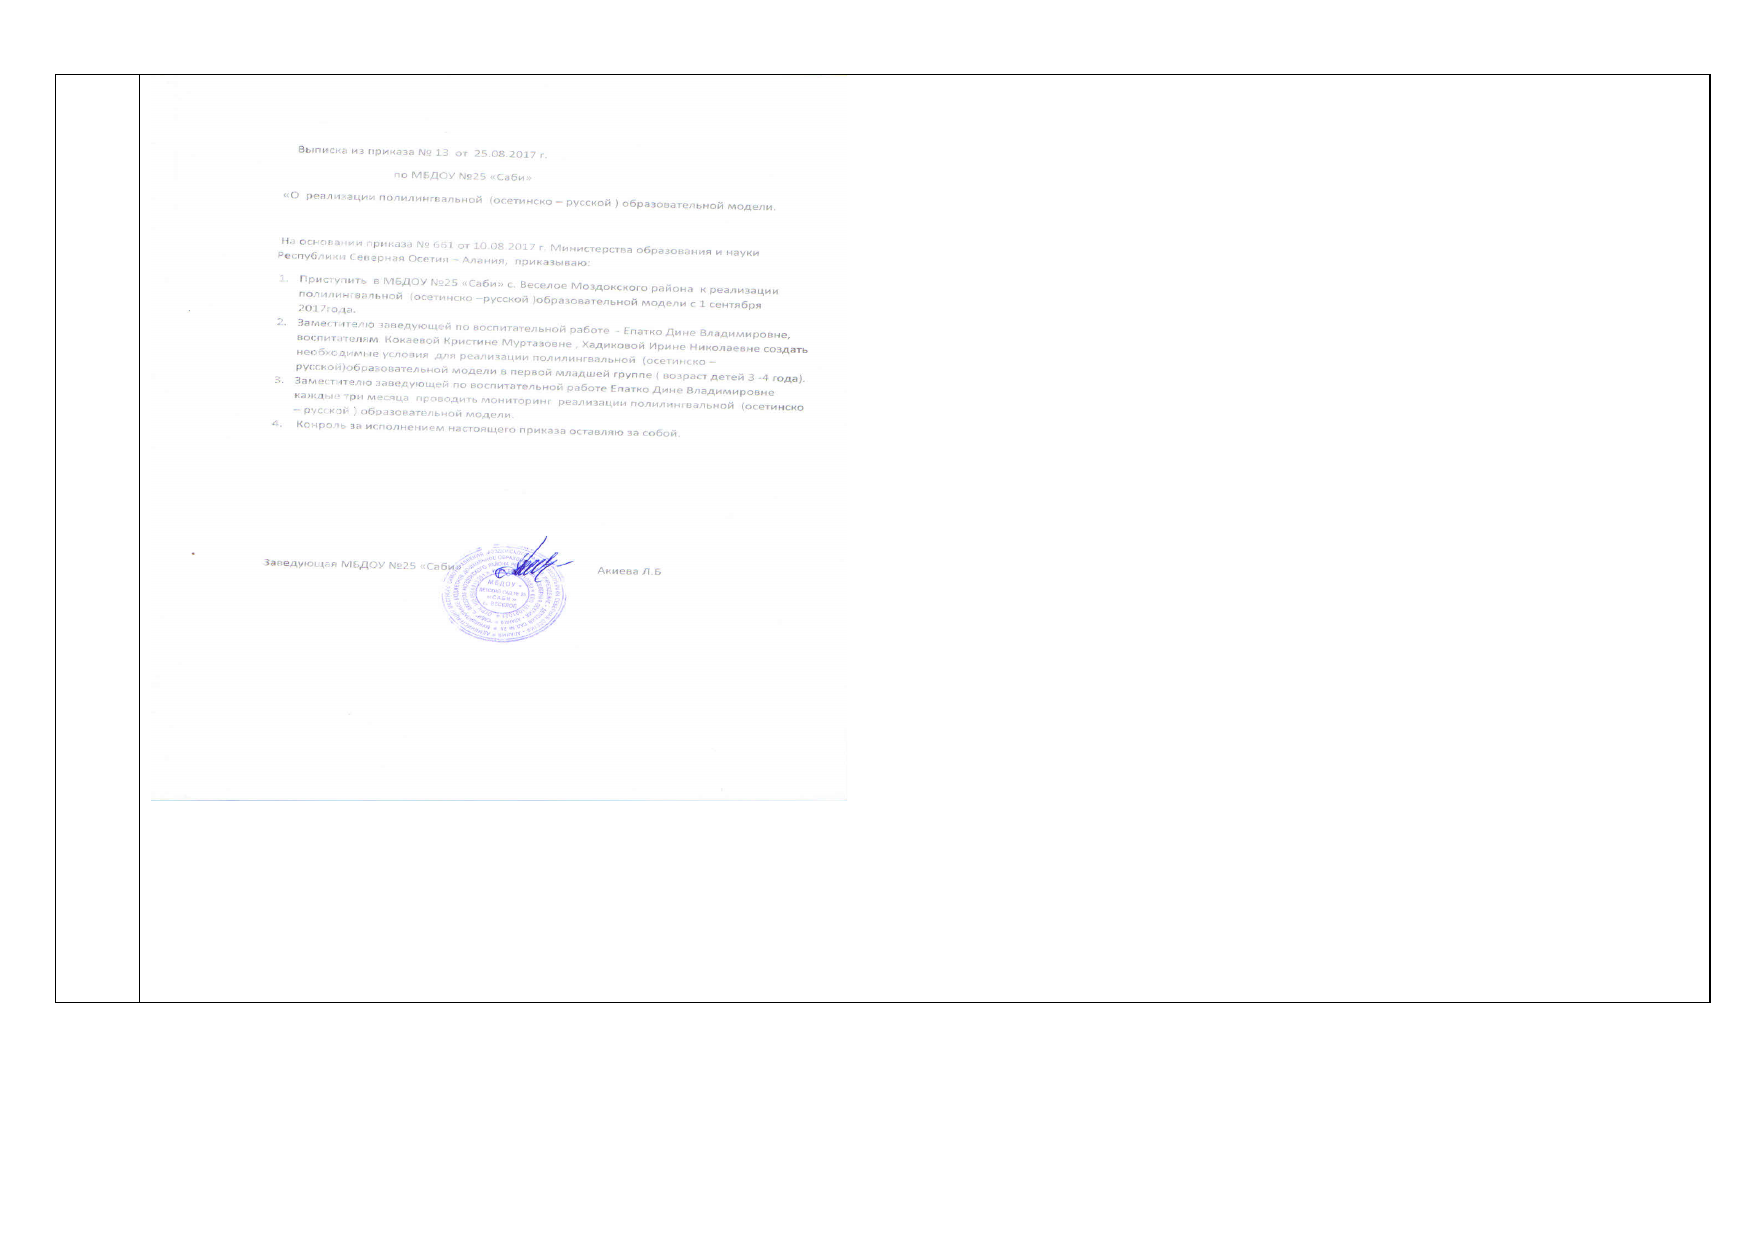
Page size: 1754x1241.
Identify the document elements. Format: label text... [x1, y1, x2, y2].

table_cell [56, 75, 139, 1002]
table_cell Приказ о реализации полилингвальной модели 1.1.3 Приказ об утверждении Владикавказ [140, 75, 1709, 1002]
